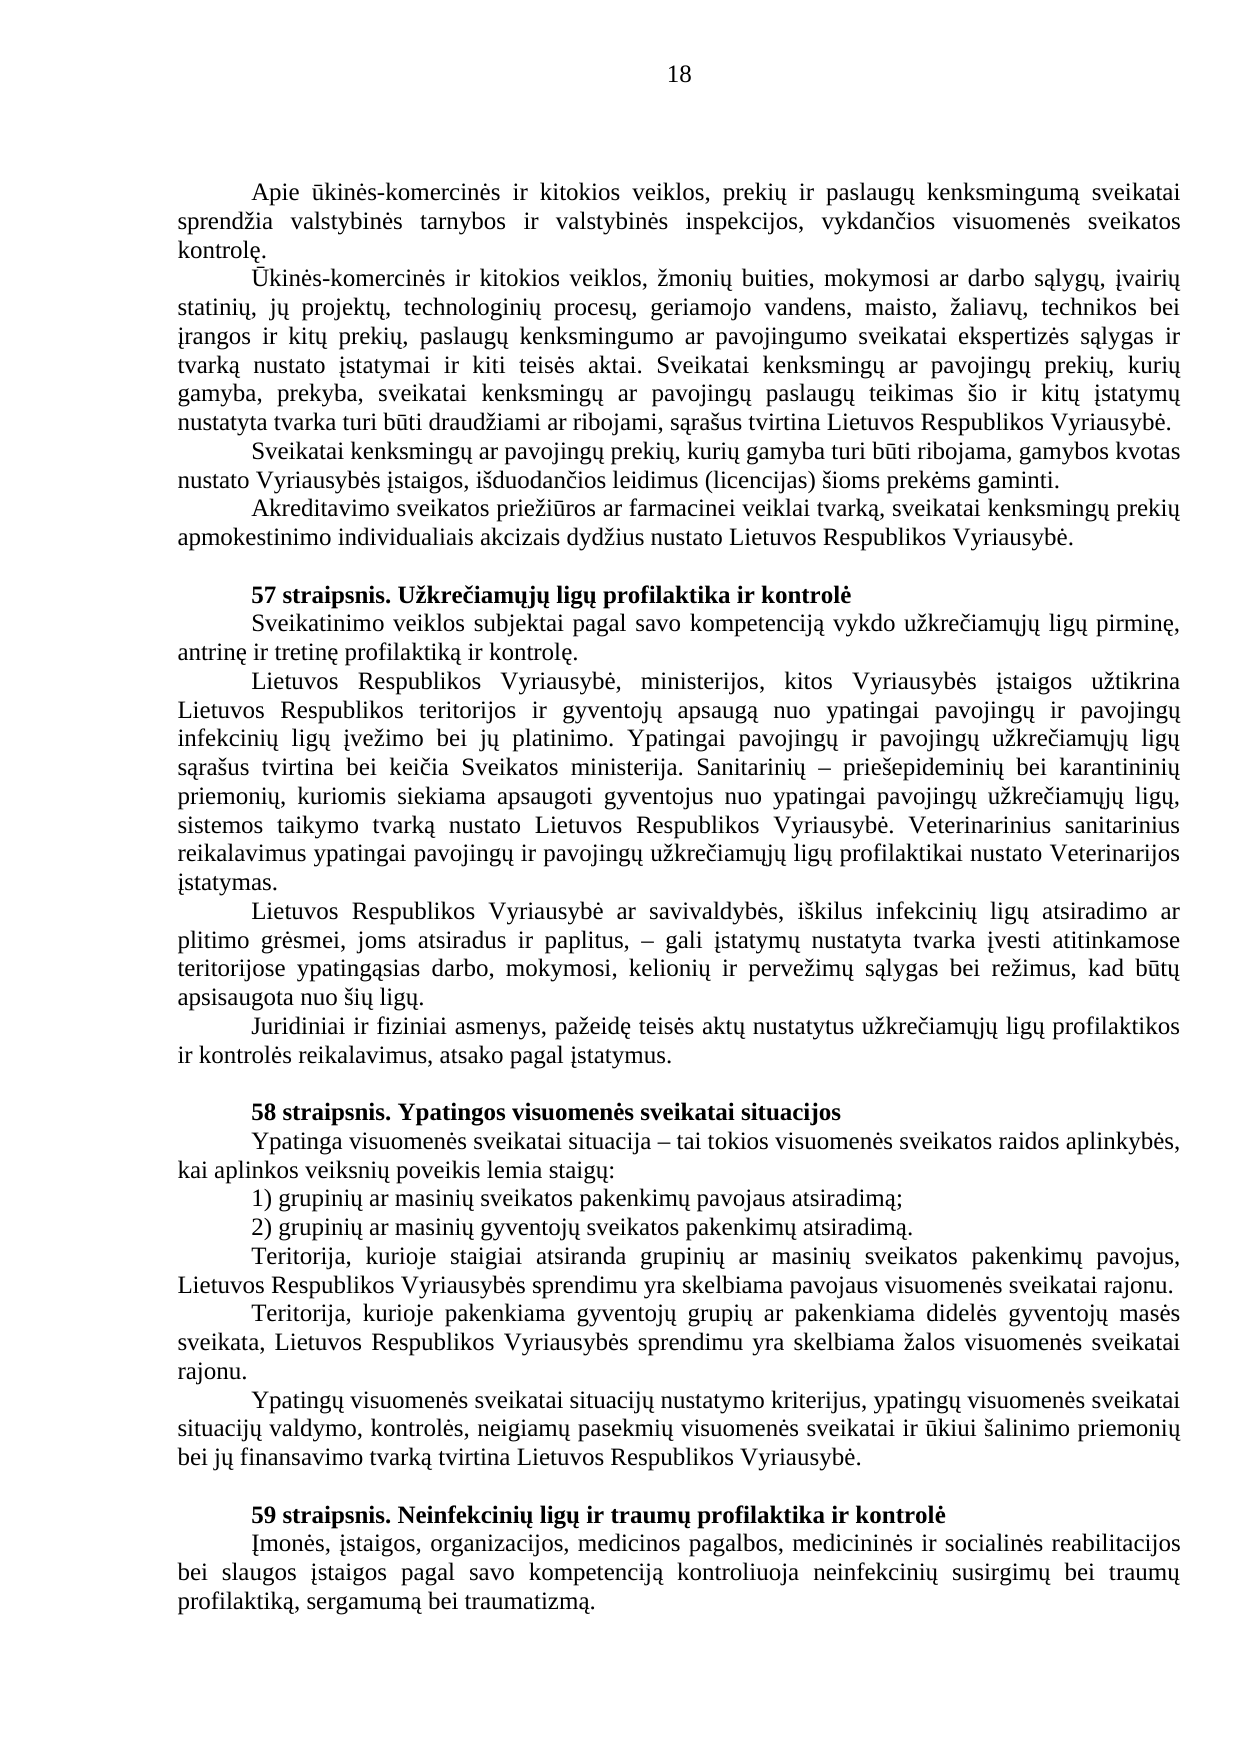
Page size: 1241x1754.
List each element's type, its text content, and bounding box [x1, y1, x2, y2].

text Teritorija, kurioje pakenkiama gyventojų grupių ar pakenkiama didelės gyventojų masės sveikata, Lietuvos Respublikos Vyriausybės sprendimu yra skelbiama žalos visuomenės sveikatai rajonu. [177, 1298, 1181, 1385]
text Akreditavimo sveikatos priežiūros ar farmacinei veiklai tvarką, sveikatai kenksmingų prekių apmokestinimo individualiais akcizais dydžius nustato Lietuvos Respublikos Vyriausybė. [177, 493, 1181, 551]
text Lietuvos Respublikos Vyriausybė, ministerijos, kitos Vyriausybės įstaigos užtikrina Lietuvos Respublikos teritorijos ir gyventojų apsaugą nuo ypatingai pavojingų ir pavojingų infekcinių ligų įvežimo bei jų platinimo. Ypatingai pavojingų ir pavojingų užkrečiamųjų ligų sąrašus tvirtina bei keičia Sveikatos ministerija. Sanitarinių – priešepideminių bei karantininių priemonių, kuriomis siekiama apsaugoti gyventojus nuo ypatingai pavojingų užkrečiamųjų ligų, sistemos taikymo tvarką nustato Lietuvos Respublikos Vyriausybė. Veterinarinius sanitarinius reikalavimus ypatingai pavojingų ir pavojingų užkrečiamųjų ligų profilaktikai nustato Veterinarijos įstatymas. [177, 666, 1181, 896]
text Ūkinės-komercinės ir kitokios veiklos, žmonių buities, mokymosi ar darbo sąlygų, įvairių statinių, jų projektų, technologinių procesų, geriamojo vandens, maisto, žaliavų, technikos bei įrangos ir kitų prekių, paslaugų kenksmingumo ar pavojingumo sveikatai ekspertizės sąlygas ir tvarką nustato įstatymai ir kiti teisės aktai. Sveikatai kenksmingų ar pavojingų prekių, kurių gamyba, prekyba, sveikatai kenksmingų ar pavojingų paslaugų teikimas šio ir kitų įstatymų nustatyta tvarka turi būti draudžiami ar ribojami, sąrašus tvirtina Lietuvos Respublikos Vyriausybė. [177, 263, 1181, 436]
text 2) grupinių ar masinių gyventojų sveikatos pakenkimų atsiradimą. [177, 1212, 1181, 1241]
text Apie ūkinės-komercinės ir kitokios veiklos, prekių ir paslaugų kenksmingumą sveikatai sprendžia valstybinės tarnybos ir valstybinės inspekcijos, vykdančios visuomenės sveikatos kontrolę. [177, 177, 1181, 263]
text Juridiniai ir fiziniai asmenys, pažeidę teisės aktų nustatytus užkrečiamųjų ligų profilaktikos ir kontrolės reikalavimus, atsako pagal įstatymus. [177, 1011, 1181, 1068]
text Sveikatai kenksmingų ar pavojingų prekių, kurių gamyba turi būti ribojama, gamybos kvotas nustato Vyriausybės įstaigos, išduodančios leidimus (licencijas) šioms prekėms gaminti. [177, 436, 1181, 493]
text 59 straipsnis. Neinfekcinių ligų ir traumų profilaktika ir kontrolė [177, 1500, 1181, 1528]
text Ypatingų visuomenės sveikatai situacijų nustatymo kriterijus, ypatingų visuomenės sveikatai situacijų valdymo, kontrolės, neigiamų pasekmių visuomenės sveikatai ir ūkiui šalinimo priemonių bei jų finansavimo tvarką tvirtina Lietuvos Respublikos Vyriausybė. [177, 1385, 1181, 1471]
text 1) grupinių ar masinių sveikatos pakenkimų pavojaus atsiradimą; [177, 1183, 1181, 1212]
text Įmonės, įstaigos, organizacijos, medicinos pagalbos, medicininės ir socialinės reabilitacijos bei slaugos įstaigos pagal savo kompetenciją kontroliuoja neinfekcinių susirgimų bei traumų profilaktiką, sergamumą bei traumatizmą. [177, 1528, 1181, 1615]
text Ypatinga visuomenės sveikatai situacija – tai tokios visuomenės sveikatos raidos aplinkybės, kai aplinkos veiksnių poveikis lemia staigų: [177, 1126, 1181, 1183]
text Teritorija, kurioje staigiai atsiranda grupinių ar masinių sveikatos pakenkimų pavojus, Lietuvos Respublikos Vyriausybės sprendimu yra skelbiama pavojaus visuomenės sveikatai rajonu. [177, 1241, 1181, 1298]
text Lietuvos Respublikos Vyriausybė ar savivaldybės, iškilus infekcinių ligų atsiradimo ar plitimo grėsmei, joms atsiradus ir paplitus, – gali įstatymų nustatyta tvarka įvesti atitinkamose teritorijose ypatingąsias darbo, mokymosi, kelionių ir pervežimų sąlygas bei režimus, kad būtų apsisaugota nuo šių ligų. [177, 896, 1181, 1011]
text 57 straipsnis. Užkrečiamųjų ligų profilaktika ir kontrolė [177, 580, 1181, 608]
text Sveikatinimo veiklos subjektai pagal savo kompetenciją vykdo užkrečiamųjų ligų pirminę, antrinę ir tretinę profilaktiką ir kontrolę. [177, 608, 1181, 666]
text 58 straipsnis. Ypatingos visuomenės sveikatai situacijos [177, 1097, 1181, 1126]
